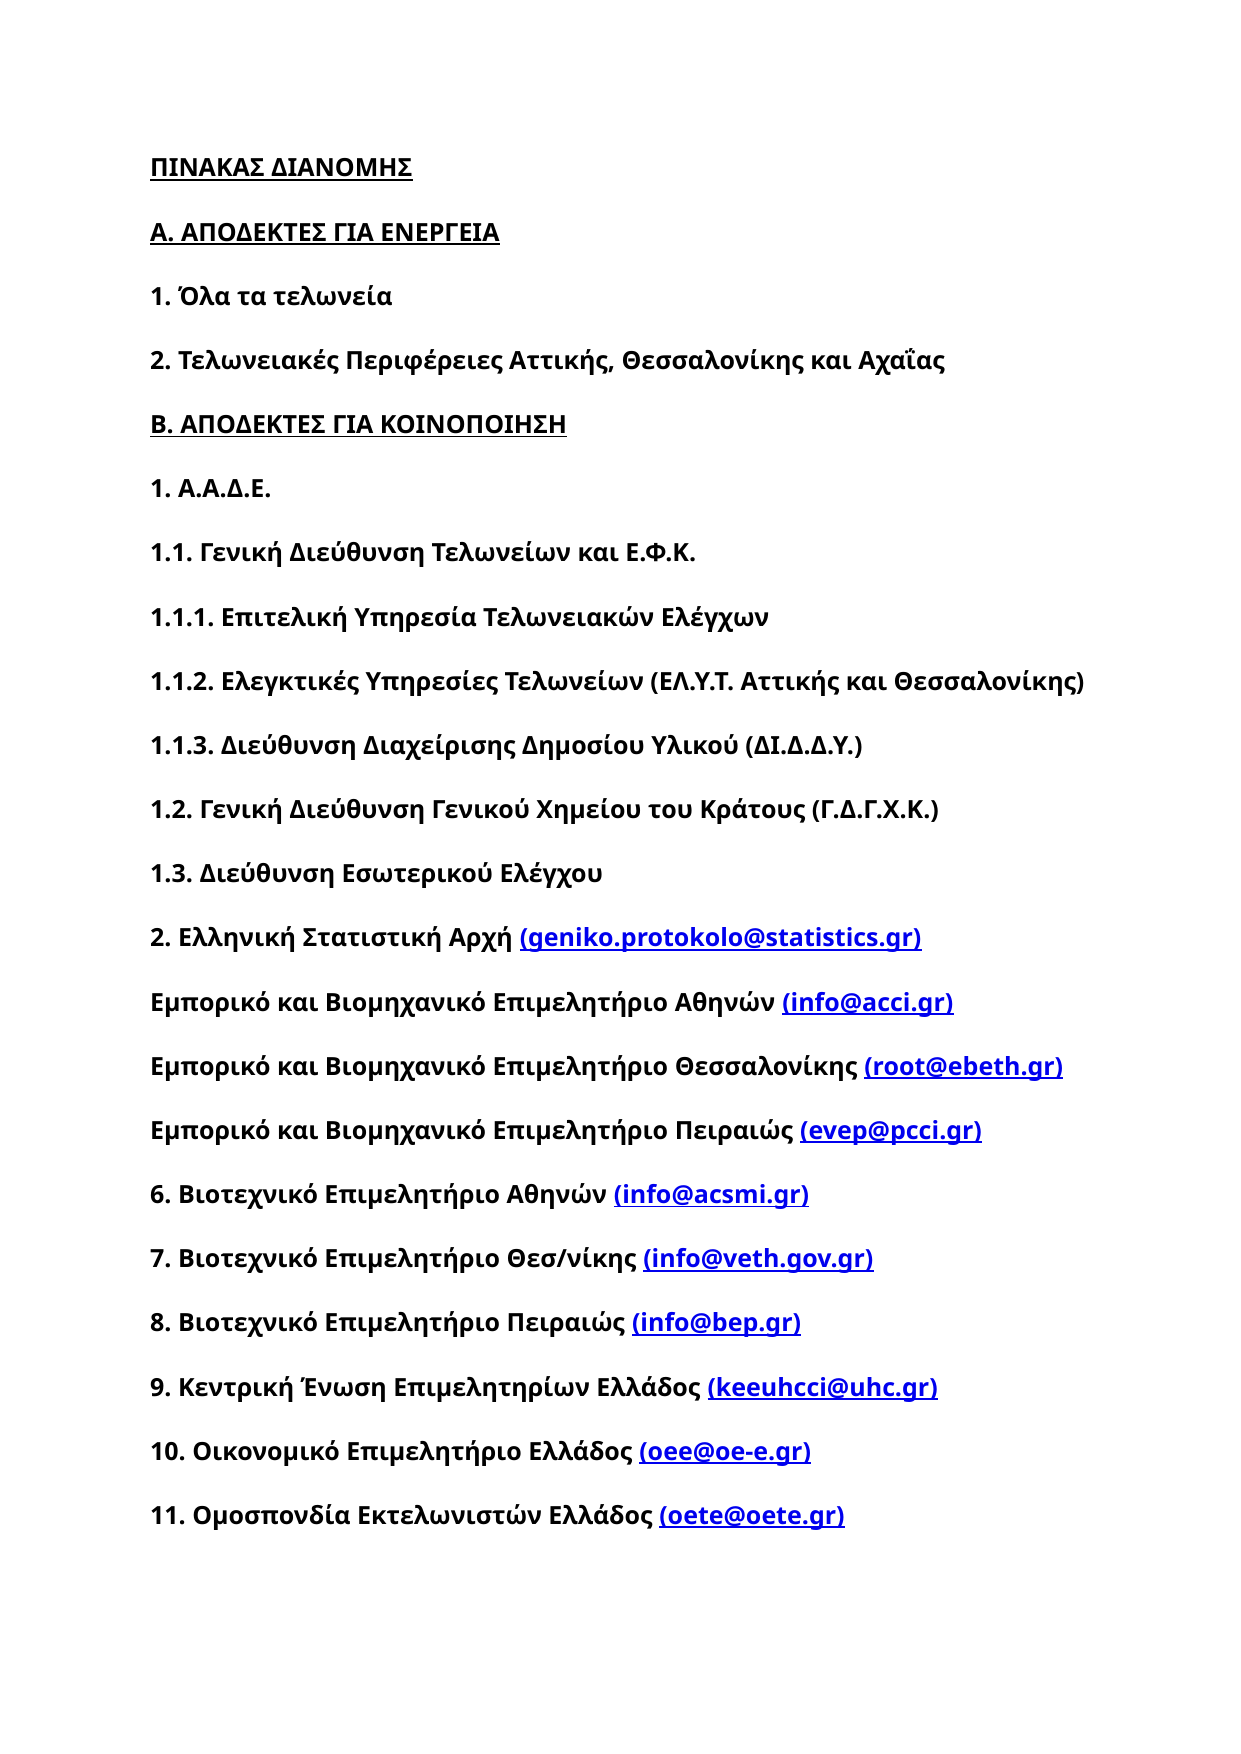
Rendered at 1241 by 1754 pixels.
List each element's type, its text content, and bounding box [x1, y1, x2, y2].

text Α. ΑΠΟΔΕΚΤΕΣ ΓΙΑ ΕΝΕΡΓΕΙΑ [150, 214, 1090, 248]
text 1.1. Γενική Διεύθυνση Τελωνείων και Ε.Φ.Κ. [150, 535, 1090, 569]
text Εμπορικό και Βιομηχανικό Επιμελητήριο Θεσσαλονίκης (root@ebeth.gr) [150, 1048, 1090, 1082]
text Β. ΑΠΟΔΕΚΤΕΣ ΓΙΑ ΚΟΙΝΟΠΟΙΗΣΗ [150, 407, 1090, 441]
text 1. Όλα τα τελωνεία [150, 278, 1090, 312]
text 8. Βιοτεχνικό Επιμελητήριο Πειραιώς (info@bep.gr) [150, 1305, 1090, 1339]
text Εμπορικό και Βιομηχανικό Επιμελητήριο Πειραιώς (evep@pcci.gr) [150, 1112, 1090, 1147]
text 2. Τελωνειακές Περιφέρειες Αττικής, Θεσσαλονίκης και Αχαΐας [150, 342, 1090, 377]
text 6. Βιοτεχνικό Επιμελητήριο Αθηνών (info@acsmi.gr) [150, 1177, 1090, 1211]
text 2. Ελληνική Στατιστική Αρχή (geniko.protokolo@statistics.gr) [150, 920, 1090, 954]
text ΠΙΝΑΚΑΣ ΔΙΑΝΟΜΗΣ [150, 150, 1090, 184]
text 11. Ομοσπονδία Εκτελωνιστών Ελλάδος (oete@oete.gr) [150, 1497, 1090, 1532]
text 9. Κεντρική Ένωση Επιμελητηρίων Ελλάδος (keeuhcci@uhc.gr) [150, 1369, 1090, 1403]
text 10. Οικονομικό Επιμελητήριο Ελλάδος (oee@oe-e.gr) [150, 1433, 1090, 1467]
text 1.1.2. Ελεγκτικές Υπηρεσίες Τελωνείων (ΕΛ.Υ.Τ. Αττικής και Θεσσαλονίκης) [150, 663, 1090, 697]
text 1. Α.Α.Δ.Ε. [150, 471, 1090, 505]
text Εμπορικό και Βιομηχανικό Επιμελητήριο Αθηνών (info@acci.gr) [150, 984, 1090, 1018]
text 1.1.1. Επιτελική Υπηρεσία Τελωνειακών Ελέγχων [150, 599, 1090, 633]
text 7. Βιοτεχνικό Επιμελητήριο Θεσ/νίκης (info@veth.gov.gr) [150, 1241, 1090, 1275]
text 1.3. Διεύθυνση Εσωτερικού Ελέγχου [150, 856, 1090, 890]
text 1.1.3. Διεύθυνση Διαχείρισης Δημοσίου Υλικού (ΔΙ.Δ.Δ.Υ.) [150, 727, 1090, 762]
text 1.2. Γενική Διεύθυνση Γενικού Χημείου του Κράτους (Γ.Δ.Γ.Χ.Κ.) [150, 792, 1090, 826]
